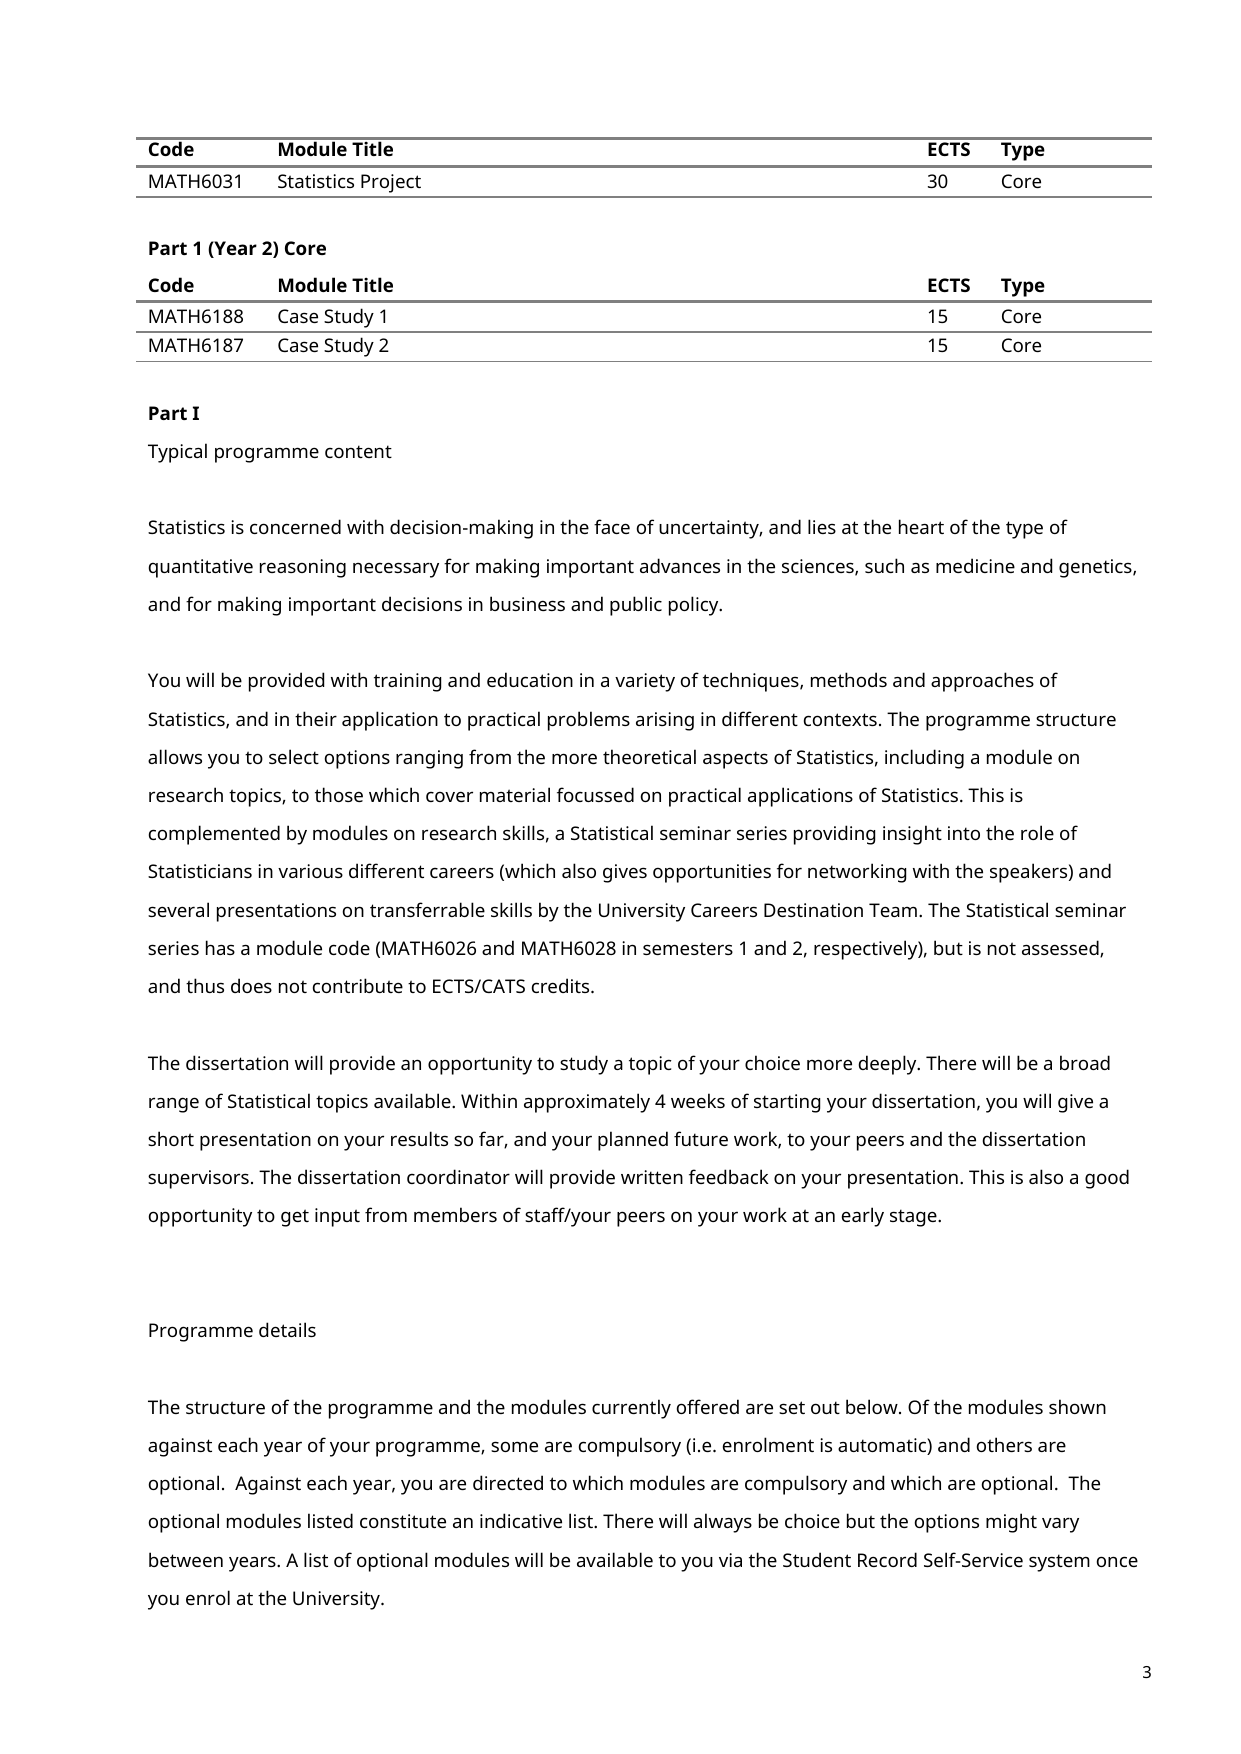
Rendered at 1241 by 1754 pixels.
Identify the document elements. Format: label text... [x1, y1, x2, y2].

table_cell 30 [916, 168, 989, 196]
table_cell 15 [916, 333, 989, 361]
table_cell MATH6187 [136, 333, 266, 361]
table_cell Module Title [266, 272, 916, 300]
table_cell ECTS [916, 140, 989, 165]
table_cell Core [989, 303, 1152, 331]
table_cell Case Study 2 [266, 333, 916, 361]
table_cell Type [989, 272, 1152, 300]
table_cell Core [989, 168, 1152, 196]
table_cell Type [989, 140, 1152, 165]
table_cell ECTS [916, 272, 989, 300]
table_cell Module Title [266, 140, 916, 165]
table_cell Part 1 (Year 2) Core [136, 198, 1152, 272]
table_cell Case Study 1 [266, 303, 916, 331]
table_cell MATH6031 [136, 168, 266, 196]
table_cell Part I Typical programme content Statistics is concerned with decision-making in the face of uncertainty, and lies at the heart of the type of quantitative reasoning necessary for making important advances in the sciences, such as medicine and genetics, and for making important decisions in business and public policy. You will be provided with training and education in a variety of techniques, methods and approaches of Statistics, and in their application to practical problems arising in different contexts. The programme structure allows you to select options ranging from the more theoretical aspects of Statistics, including a module on research topics, to those which cover material focussed on practical applications of Statistics. This is complemented by modules on research skills, a Statistical seminar series providing insight into the role of Statisticians in various different careers (which also gives opportunities for networking with the speakers) and several presentations on transferrable skills by the University Careers Destination Team. The Statistical seminar series has a module code (MATH6026 and MATH6028 in semesters 1 and 2, respectively), but is not assessed, and thus does not contribute to ECTS/CATS credits. The dissertation will provide an opportunity to study a topic of your choice more deeply. There will be a broad range of Statistical topics available. Within approximately 4 weeks of starting your dissertation, you will give a short presentation on your results so far, and your planned future work, to your peers and the dissertation supervisors. The dissertation coordinator will provide written feedback on your presentation. This is also a good opportunity to get input from members of staff/your peers on your work at an early stage. Programme details The structure of the programme and the modules currently offered are set out below. Of the modules shown against each year of your programme, some are compulsory (i.e. enrolment is automatic) and others are optional. Against each year, you are directed to which modules are compulsory and which are optional. The optional modules listed constitute an indicative list. There will always be choice but the options might vary between years. A list of optional modules will be available to you via the Student Record Self-Service system once you enrol at the University. [136, 362, 1152, 1611]
table_cell 15 [916, 303, 989, 331]
table_cell Core [989, 333, 1152, 361]
table_cell Code [136, 272, 266, 300]
table_cell Code [136, 140, 266, 165]
table_cell MATH6188 [136, 303, 266, 331]
table_cell Statistics Project [266, 168, 916, 196]
